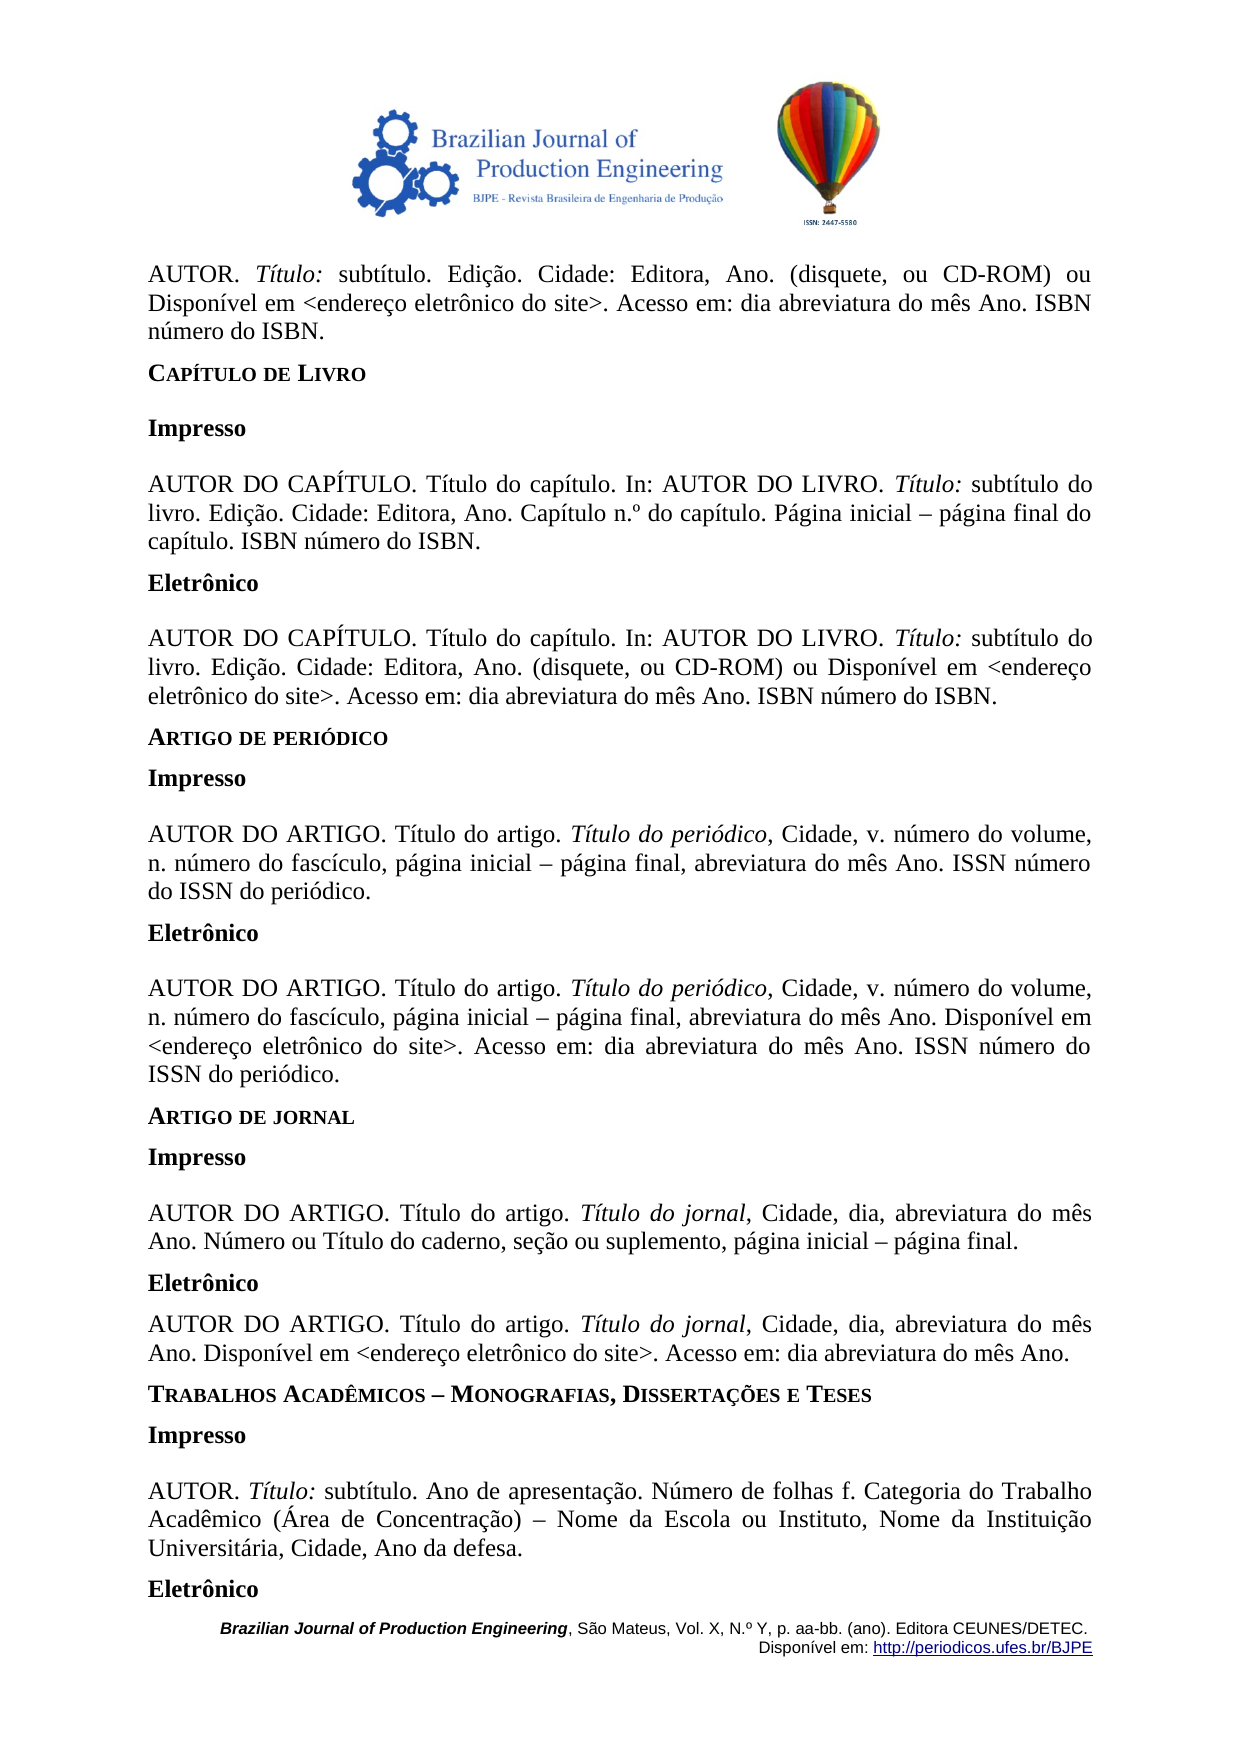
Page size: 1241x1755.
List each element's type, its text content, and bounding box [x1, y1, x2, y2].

text Artigo de periódico [148, 722, 1093, 751]
subtitle Impresso [148, 763, 1093, 792]
text AUTOR DO ARTIGO. Título do artigo. Título do jornal, Cidade, dia, abreviatura do mês Ano. Disponível em <endereço eletrônico do site>. Acesso em: dia abreviatura do mês Ano. [148, 1309, 1093, 1366]
text AUTOR DO ARTIGO. Título do artigo. Título do jornal, Cidade, dia, abreviatura do mês Ano. Número ou Título do caderno, seção ou suplemento, página inicial – página final. [148, 1198, 1093, 1255]
text Artigo de jornal [148, 1101, 1093, 1129]
text AUTOR DO ARTIGO. Título do artigo. Título do periódico, Cidade, v. número do volume, n. número do fascículo, página inicial – página final, abreviatura do mês Ano. Disponível em <endereço eletrônico do site>. Acesso em: dia abreviatura do mês Ano. ISSN número do ISSN do periódico. [148, 973, 1093, 1088]
text AUTOR DO CAPÍTULO. Título do capítulo. In: AUTOR DO LIVRO. Título: subtítulo do livro. Edição. Cidade: Editora, Ano. (disquete, ou CD-ROM) ou Disponível em <endereço eletrônico do site>. Acesso em: dia abreviatura do mês Ano. ISBN número do ISBN. [148, 623, 1093, 709]
text Trabalhos Acadêmicos – Monografias, Dissertações e Teses [148, 1379, 1093, 1408]
subtitle Impresso [148, 1142, 1093, 1171]
subtitle Impresso [148, 413, 1093, 442]
text AUTOR DO ARTIGO. Título do artigo. Título do periódico, Cidade, v. número do volume, n. número do fascículo, página inicial – página final, abreviatura do mês Ano. ISSN número do ISSN do periódico. [148, 819, 1093, 905]
subtitle Eletrônico [148, 1268, 1093, 1296]
text AUTOR. Título: subtítulo. Ano de apresentação. Número de folhas f. Categoria do Trabalho Acadêmico (Área de Concentração) – Nome da Escola ou Instituto, Nome da Instituição Universitária, Cidade, Ano da defesa. [148, 1476, 1093, 1562]
text Capítulo de Livro [148, 358, 1093, 386]
text AUTOR DO CAPÍTULO. Título do capítulo. In: AUTOR DO LIVRO. Título: subtítulo do livro. Edição. Cidade: Editora, Ano. Capítulo n.º do capítulo. Página inicial – página final do capítulo. ISBN número do ISBN. [148, 469, 1093, 555]
text AUTOR. Título: subtítulo. Edição. Cidade: Editora, Ano. (disquete, ou CD-ROM) ou Disponível em <endereço eletrônico do site>. Acesso em: dia abreviatura do mês Ano. ISBN número do ISBN. [148, 259, 1093, 345]
subtitle Eletrônico [148, 568, 1093, 596]
subtitle Impresso [148, 1420, 1093, 1449]
subtitle Eletrônico [148, 1574, 1093, 1603]
subtitle Eletrônico [148, 918, 1093, 946]
